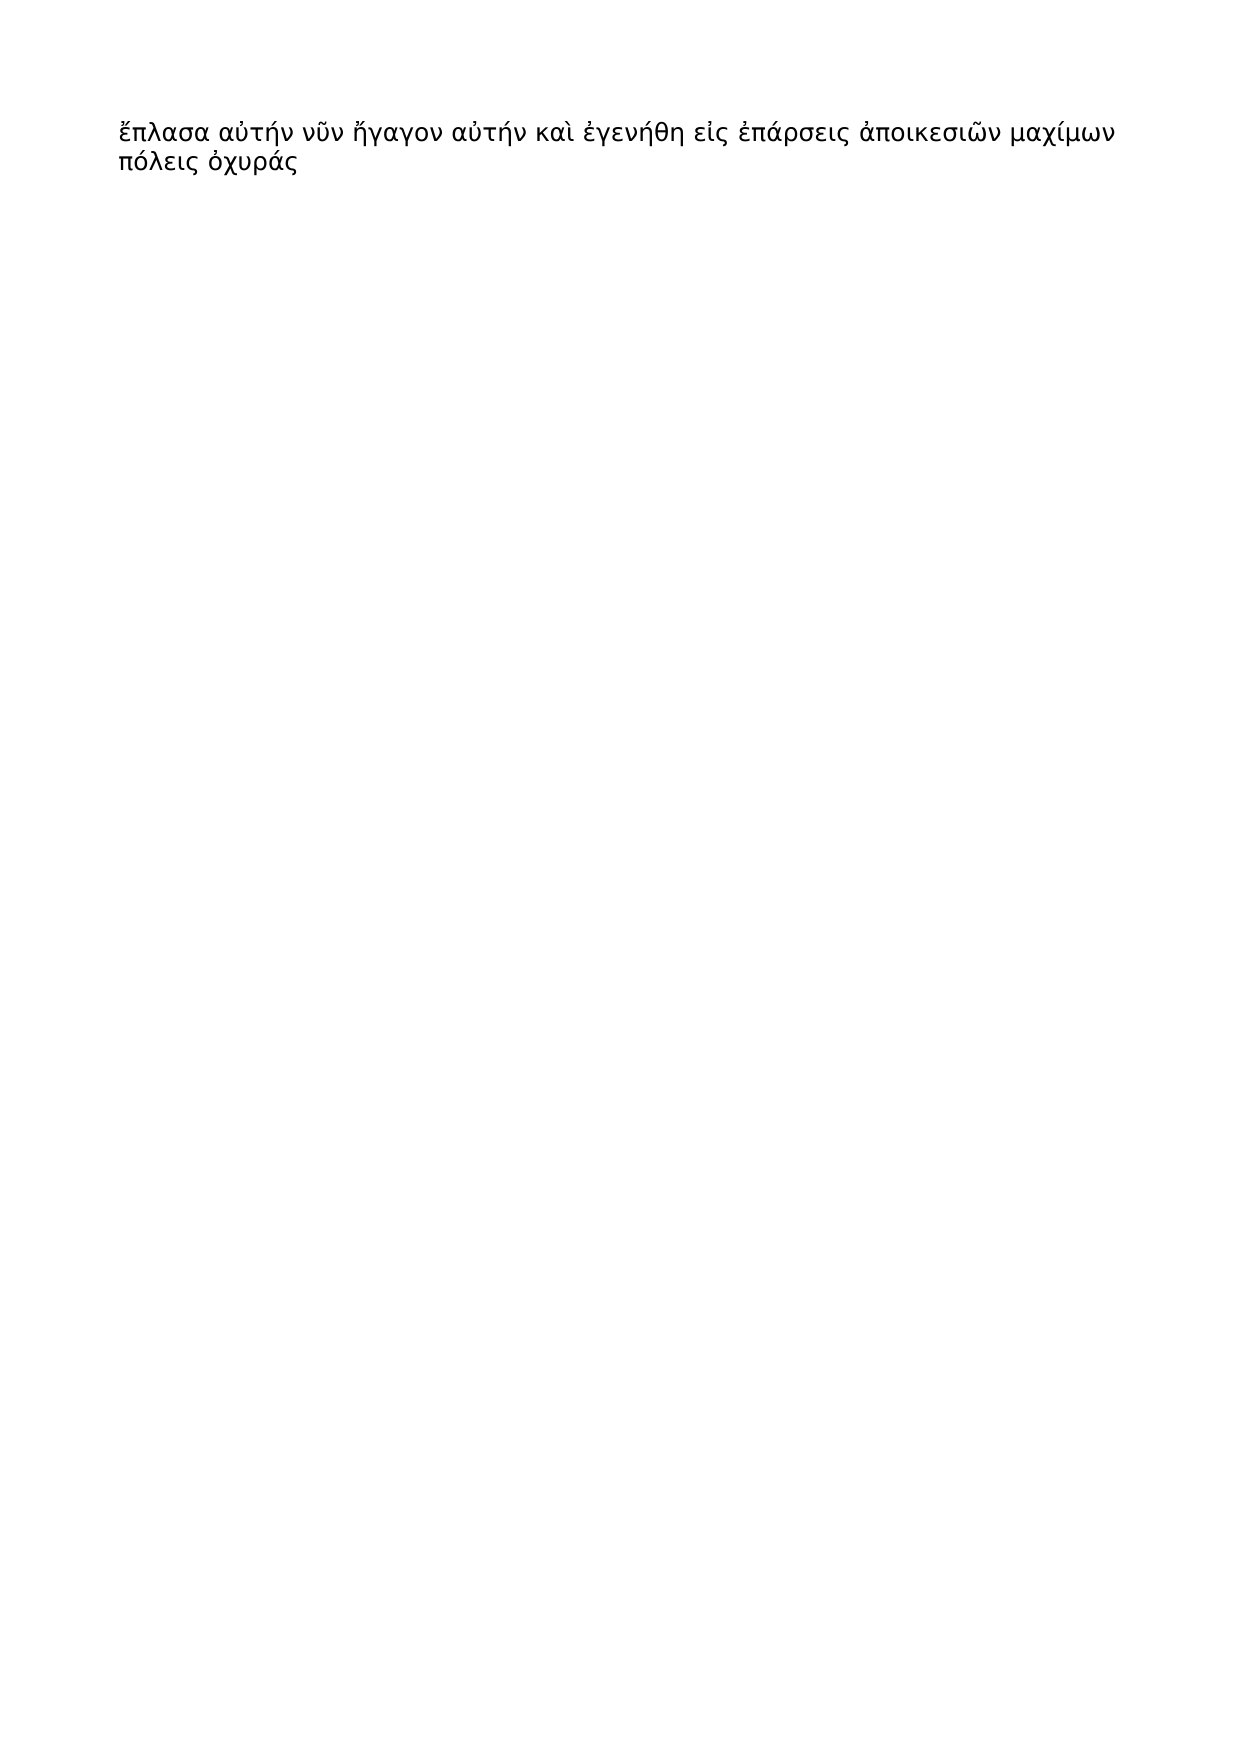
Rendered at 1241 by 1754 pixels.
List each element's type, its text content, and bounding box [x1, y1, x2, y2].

text ἔπλασα αὐτήν νῦν ἤγαγον αὐτήν καὶ ἐγενήθη εἰς ἐπάρσεις ἀποικεσιῶν μαχίμων πόλεις ὀχυράς [118, 118, 1122, 176]
